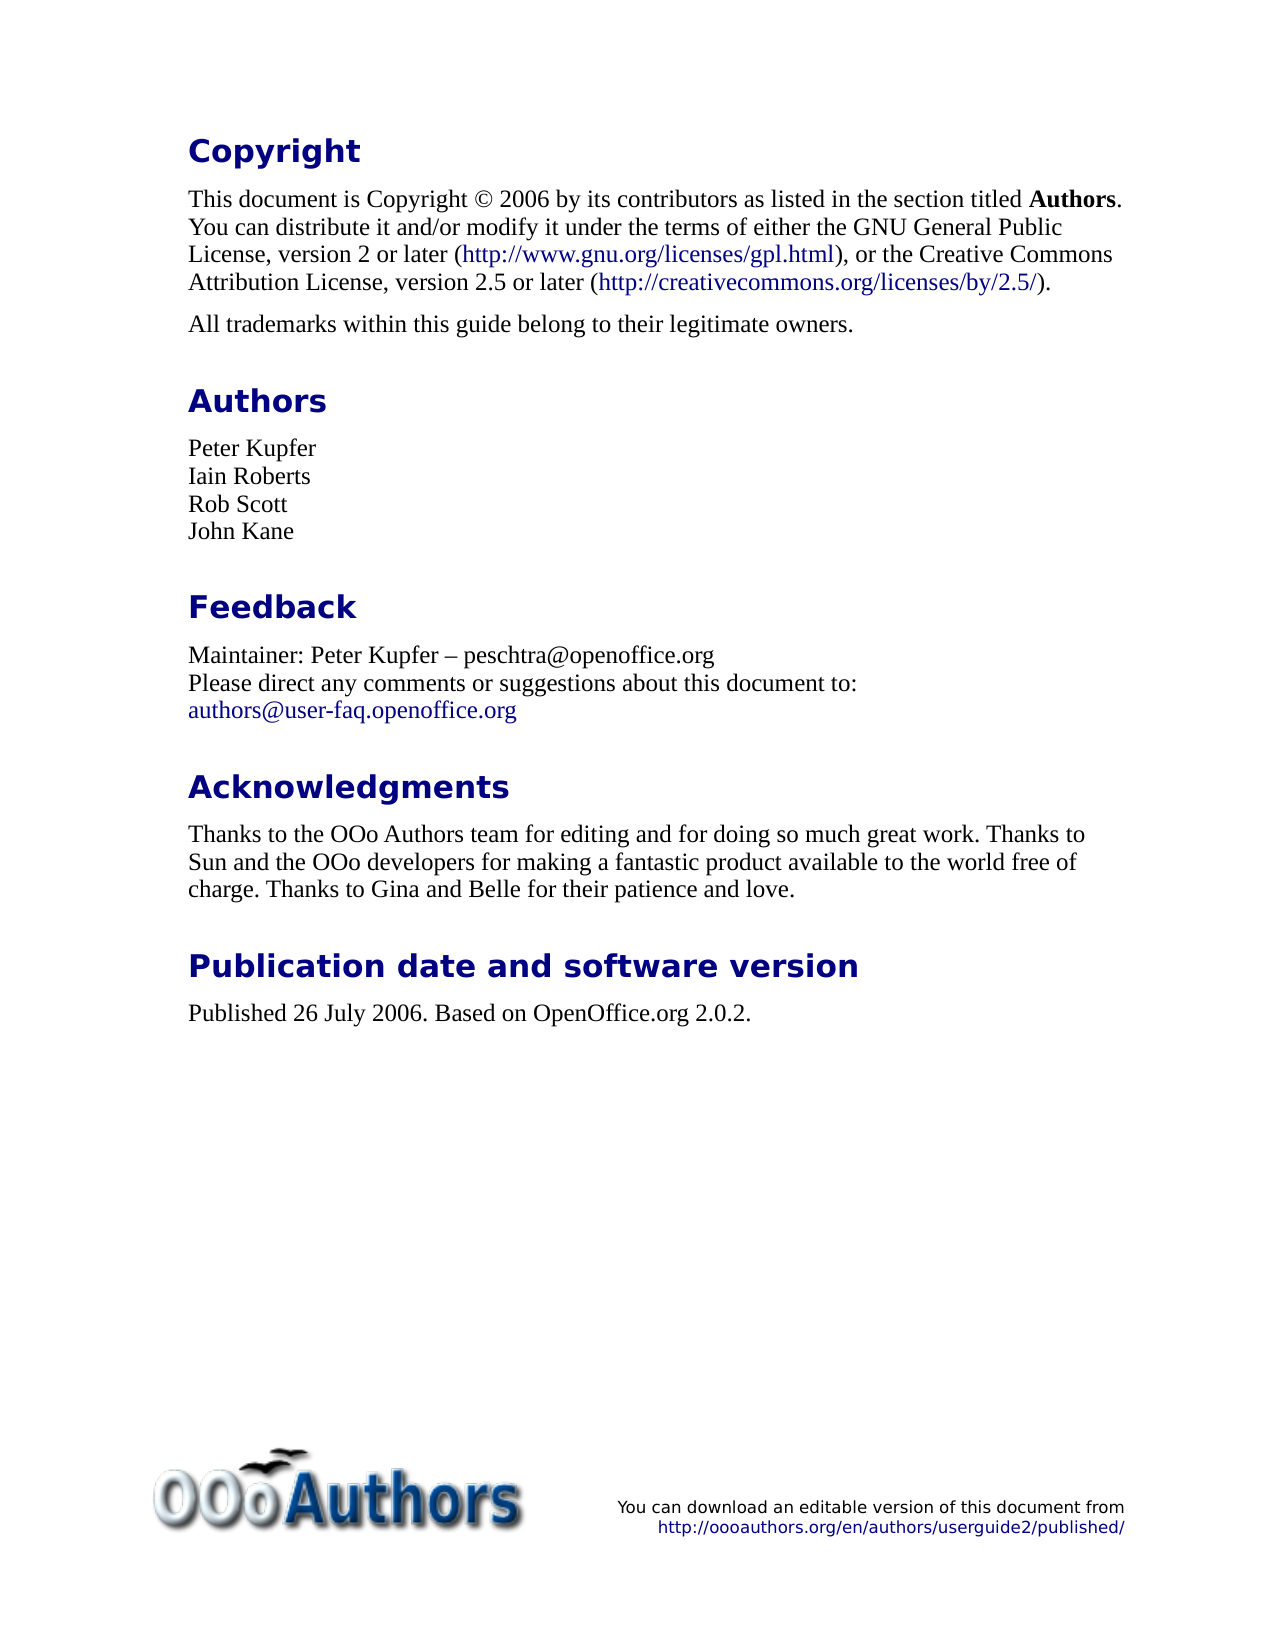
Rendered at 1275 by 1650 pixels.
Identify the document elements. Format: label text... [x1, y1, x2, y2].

text This document is Copyright © 2006 by its contributors as listed in the section titled Authors. You can distribute it and/or modify it under the terms of either the GNU General Public License, version 2 or later (http://www.gnu.org/licenses/gpl.html), or the Creative Commons Attribution License, version 2.5 or later (http://creativecommons.org/licenses/by/2.5/). [188, 185, 1125, 296]
subtitle Copyright [188, 134, 1125, 170]
text Published 26 July 2006. Based on OpenOffice.org 2.0.2. [188, 999, 1125, 1027]
text Peter Kupfer Iain Roberts Rob Scott John Kane [188, 434, 1125, 545]
text Maintainer: Peter Kupfer – peschtra@openoffice.org Please direct any comments or suggestions about this document to: authors@user-faq.openoffice.org [188, 641, 1125, 724]
subtitle Feedback [188, 590, 1125, 626]
subtitle Acknowledgments [188, 769, 1125, 805]
text Thanks to the OOo Authors team for editing and for doing so much great work. Thanks to Sun and the OOo developers for making a fantastic product available to the world free of charge. Thanks to Gina and Belle for their patience and love. [188, 820, 1125, 903]
subtitle Authors [188, 383, 1125, 419]
text All trademarks within this guide belong to their legitimate owners. [188, 311, 1125, 338]
picture [147, 1435, 532, 1538]
subtitle Publication date and software version [188, 948, 1125, 984]
